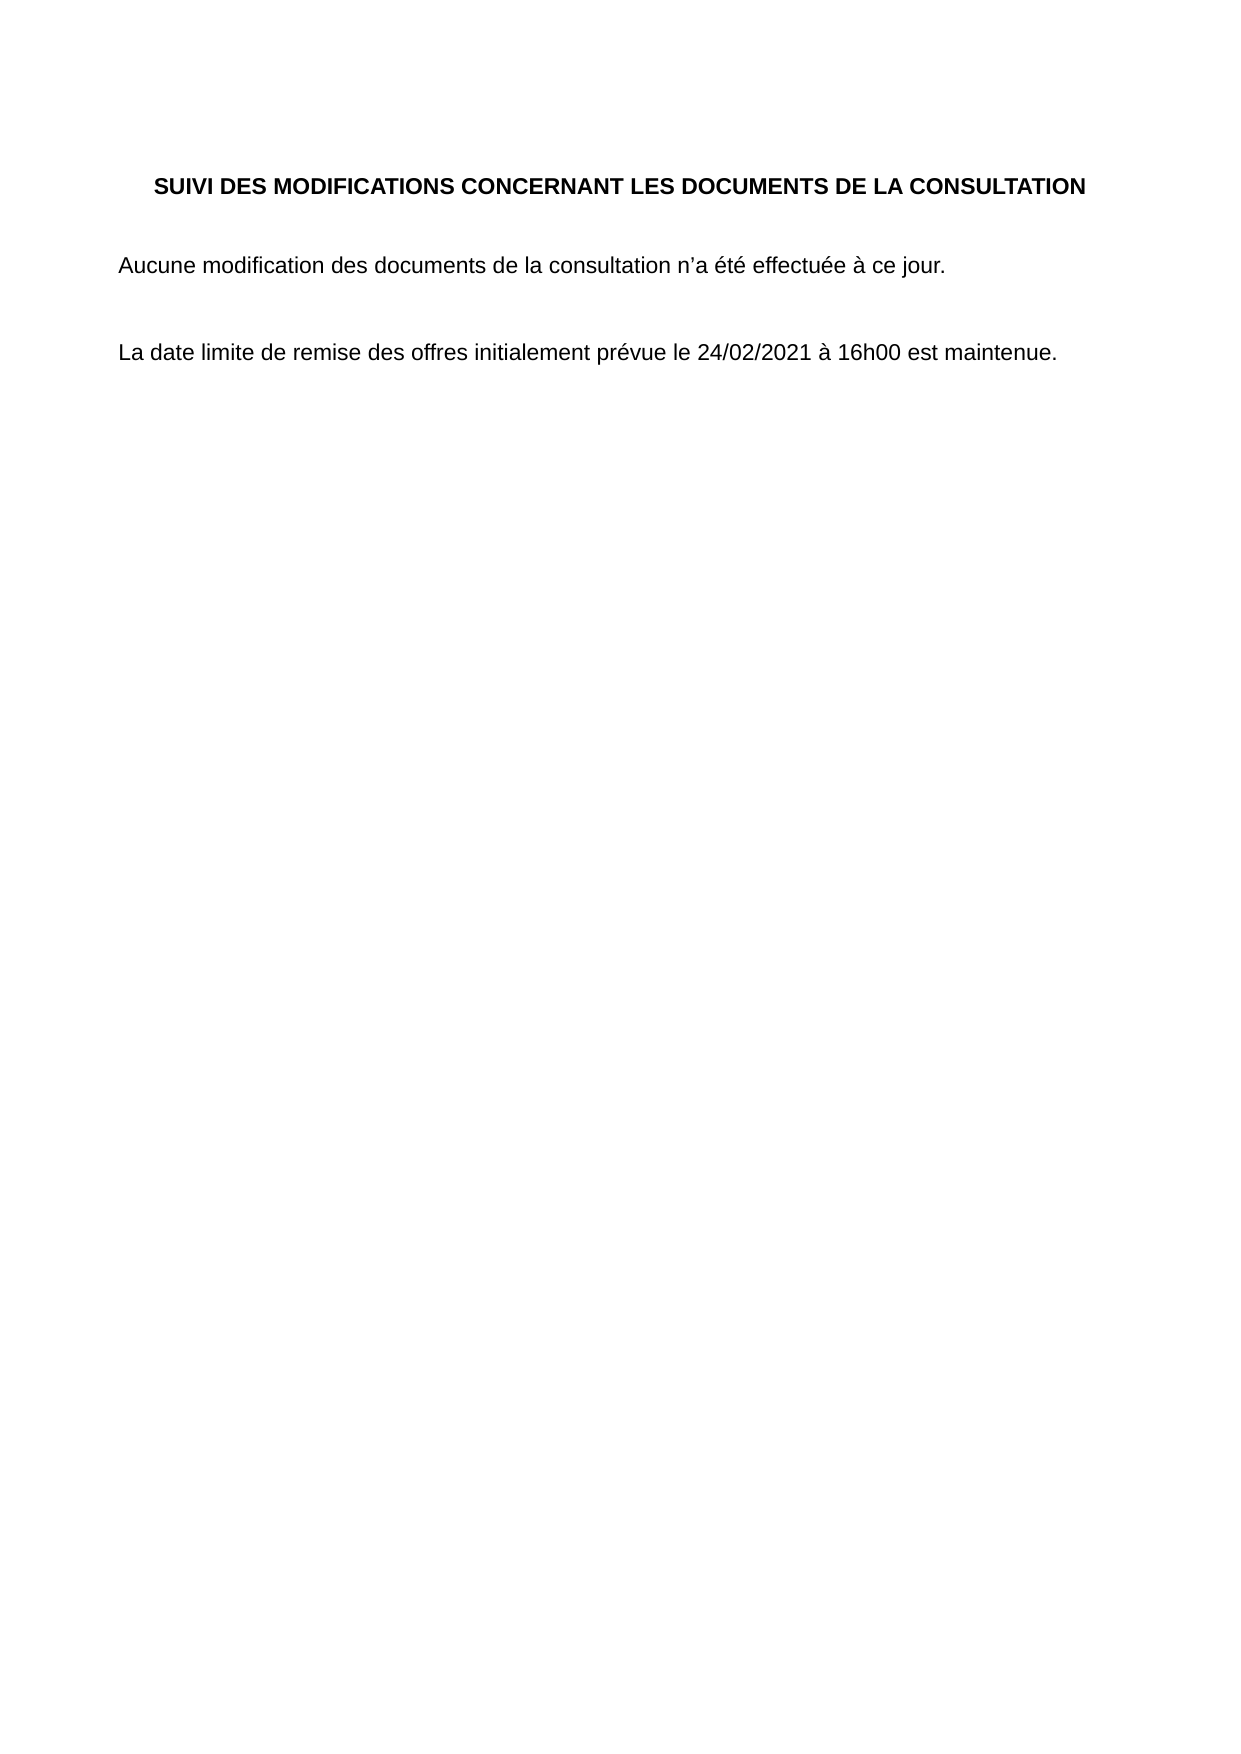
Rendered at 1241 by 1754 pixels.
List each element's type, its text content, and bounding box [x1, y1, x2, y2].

text Aucune modification des documents de la consultation n’a été effectuée à ce jour. [118, 252, 1122, 279]
text La date limite de remise des offres initialement prévue le 24/02/2021 à 16h00 est maintenue. [118, 313, 1122, 365]
text SUIVI DES MODIFICATIONS CONCERNANT LES DOCUMENTS DE LA CONSULTATION [118, 173, 1122, 199]
